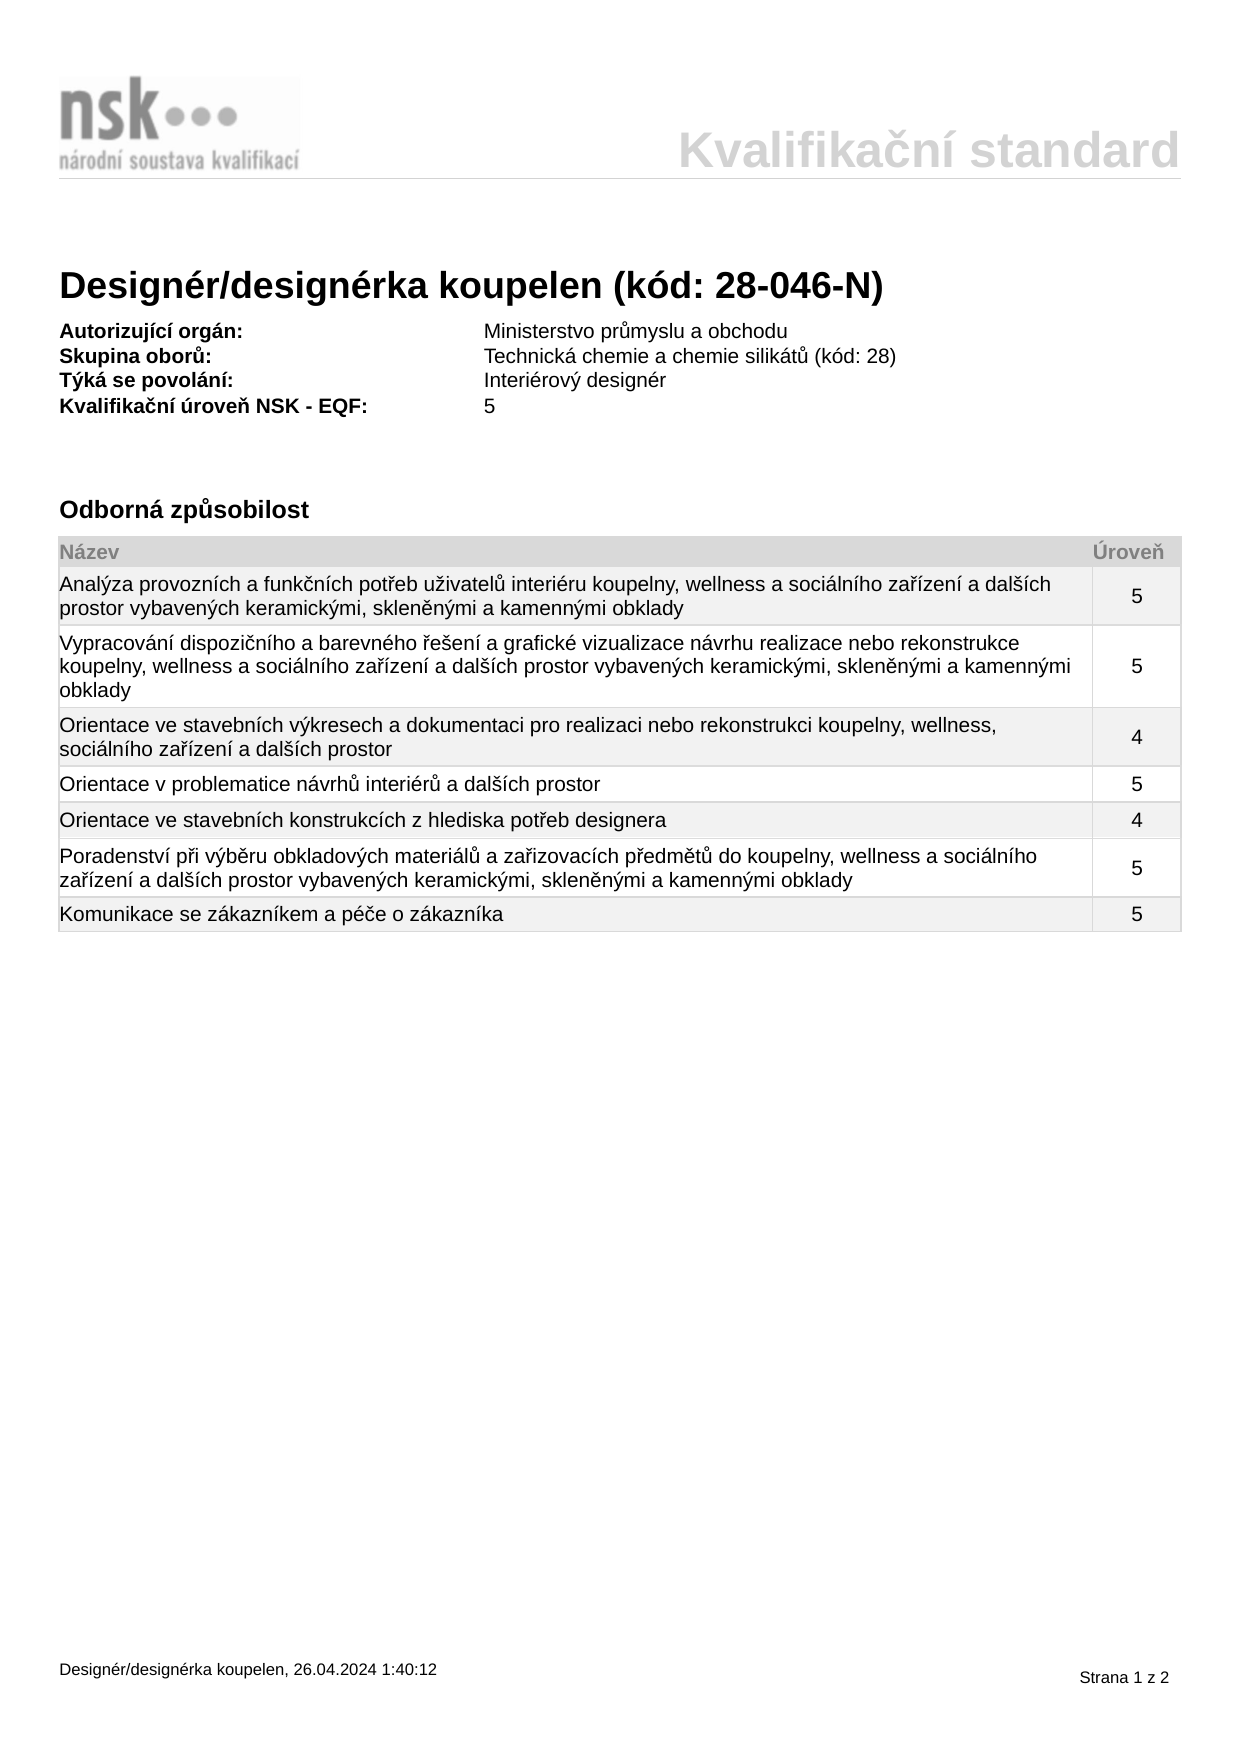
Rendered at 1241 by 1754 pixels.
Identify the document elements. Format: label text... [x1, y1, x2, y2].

table_cell [59, 172, 483, 178]
table_cell [484, 307, 620, 319]
table_cell [626, 932, 862, 1231]
table_cell [620, 307, 626, 319]
table_cell Orientace ve stavebních konstrukcích z hlediska potřeb designera [60, 803, 1092, 837]
table_cell Orientace ve stavebních výkresech a dokumentaci pro realizaci nebo rekonstrukci koupelny, wellness, sociálního zařízení a dalších prostor [60, 708, 1092, 765]
table_cell [862, 1445, 1093, 1659]
table_cell [620, 418, 626, 489]
table_cell 4 [1093, 803, 1180, 837]
table_cell [626, 418, 862, 489]
table_header Kvalifikační standard [626, 59, 1181, 178]
table_cell Analýza provozních a funkčních potřeb uživatelů interiéru koupelny, wellness a sociálního zařízení a dalších prostor vybavených keramickými, skleněnými a kamennými obklady [60, 567, 1092, 624]
table_cell Designér/designérka koupelen, 26.04.2024 1:40:12 [59, 1660, 862, 1696]
table_cell Kvalifikační úroveň NSK - EQF: [59, 394, 483, 417]
table_cell Odborná způsobilost [59, 489, 1181, 524]
table_cell 5 [1093, 898, 1180, 931]
table_cell [59, 1445, 483, 1659]
table_cell Poradenství při výběru obkladových materiálů a zařizovacích předmětů do koupelny, wellness a sociálního zařízení a dalších prostor vybavených keramickými, skleněnými a kamennými obklady [60, 839, 1092, 896]
table_cell [59, 418, 483, 489]
table_cell Týká se povolání: [59, 368, 483, 392]
table_cell [862, 1231, 1093, 1445]
table_cell [862, 307, 1093, 319]
table_cell [626, 1445, 862, 1659]
table_cell [626, 1231, 862, 1445]
table_cell [1169, 932, 1181, 1231]
table_cell [1093, 307, 1169, 319]
table_cell [59, 307, 483, 319]
table_cell [620, 932, 626, 1231]
table_cell [59, 524, 483, 536]
table_cell [626, 307, 862, 319]
table_cell [862, 524, 1093, 536]
table_cell [1169, 307, 1181, 319]
table_cell 4 [1093, 708, 1180, 765]
table_cell Autorizující orgán: [59, 319, 483, 343]
table_cell [620, 524, 626, 536]
table_cell Název [60, 537, 1092, 566]
table_cell Strana 1 z 2 [862, 1660, 1169, 1696]
table_cell [59, 179, 1181, 196]
table_cell [484, 524, 620, 536]
table_cell Skupina oborů: [59, 344, 483, 368]
table_cell [1093, 196, 1169, 224]
table_cell [1093, 418, 1169, 489]
table_cell [862, 418, 1093, 489]
table_cell Interiérový designér [484, 368, 1181, 393]
table_cell [484, 1445, 620, 1659]
table_cell 5 [1093, 567, 1180, 624]
table_cell [620, 1231, 626, 1445]
table_cell 5 [1093, 767, 1180, 801]
table_cell [626, 196, 862, 224]
table_cell [1093, 1445, 1169, 1659]
table_header [621, 59, 626, 172]
table_cell [484, 418, 620, 489]
table_cell 5 [1093, 626, 1180, 707]
table_cell 5 [1093, 839, 1180, 896]
table_cell [484, 1231, 620, 1445]
table_cell [1169, 1445, 1181, 1659]
table_cell [59, 196, 483, 224]
table_cell [620, 196, 626, 224]
table_cell [620, 1445, 626, 1659]
table_cell [1169, 524, 1181, 536]
table_cell [484, 932, 620, 1231]
table_cell [59, 932, 483, 1231]
table_cell Úroveň [1093, 537, 1180, 566]
table_cell 5 [484, 394, 1181, 417]
table_cell [59, 1231, 483, 1445]
table_cell [1169, 196, 1181, 224]
table_cell [862, 932, 1093, 1231]
table_cell [1169, 1231, 1181, 1445]
table_cell Orientace v problematice návrhů interiérů a dalších prostor [60, 767, 1092, 801]
table_cell [1169, 418, 1181, 489]
table_cell [862, 196, 1093, 224]
table_cell Designér/designérka koupelen (kód: 28-046-N) [59, 224, 1181, 307]
table_cell Technická chemie a chemie silikátů (kód: 28) [484, 344, 1181, 368]
table_cell [1093, 524, 1169, 536]
picture [58, 59, 621, 172]
table_cell Vypracování dispozičního a barevného řešení a grafické vizualizace návrhu realizace nebo rekonstrukce koupelny, wellness a sociálního zařízení a dalších prostor vybavených keramickými, skleněnými a kamennými obklady [60, 626, 1092, 707]
table_cell [1093, 1231, 1169, 1445]
table_cell [1169, 1660, 1181, 1696]
table_cell [626, 524, 862, 536]
table_cell [484, 172, 620, 178]
table_cell [484, 196, 620, 224]
table_cell Komunikace se zákazníkem a péče o zákazníka [60, 898, 1092, 931]
table_cell [1093, 932, 1169, 1231]
table_cell Ministerstvo průmyslu a obchodu [484, 319, 1181, 344]
